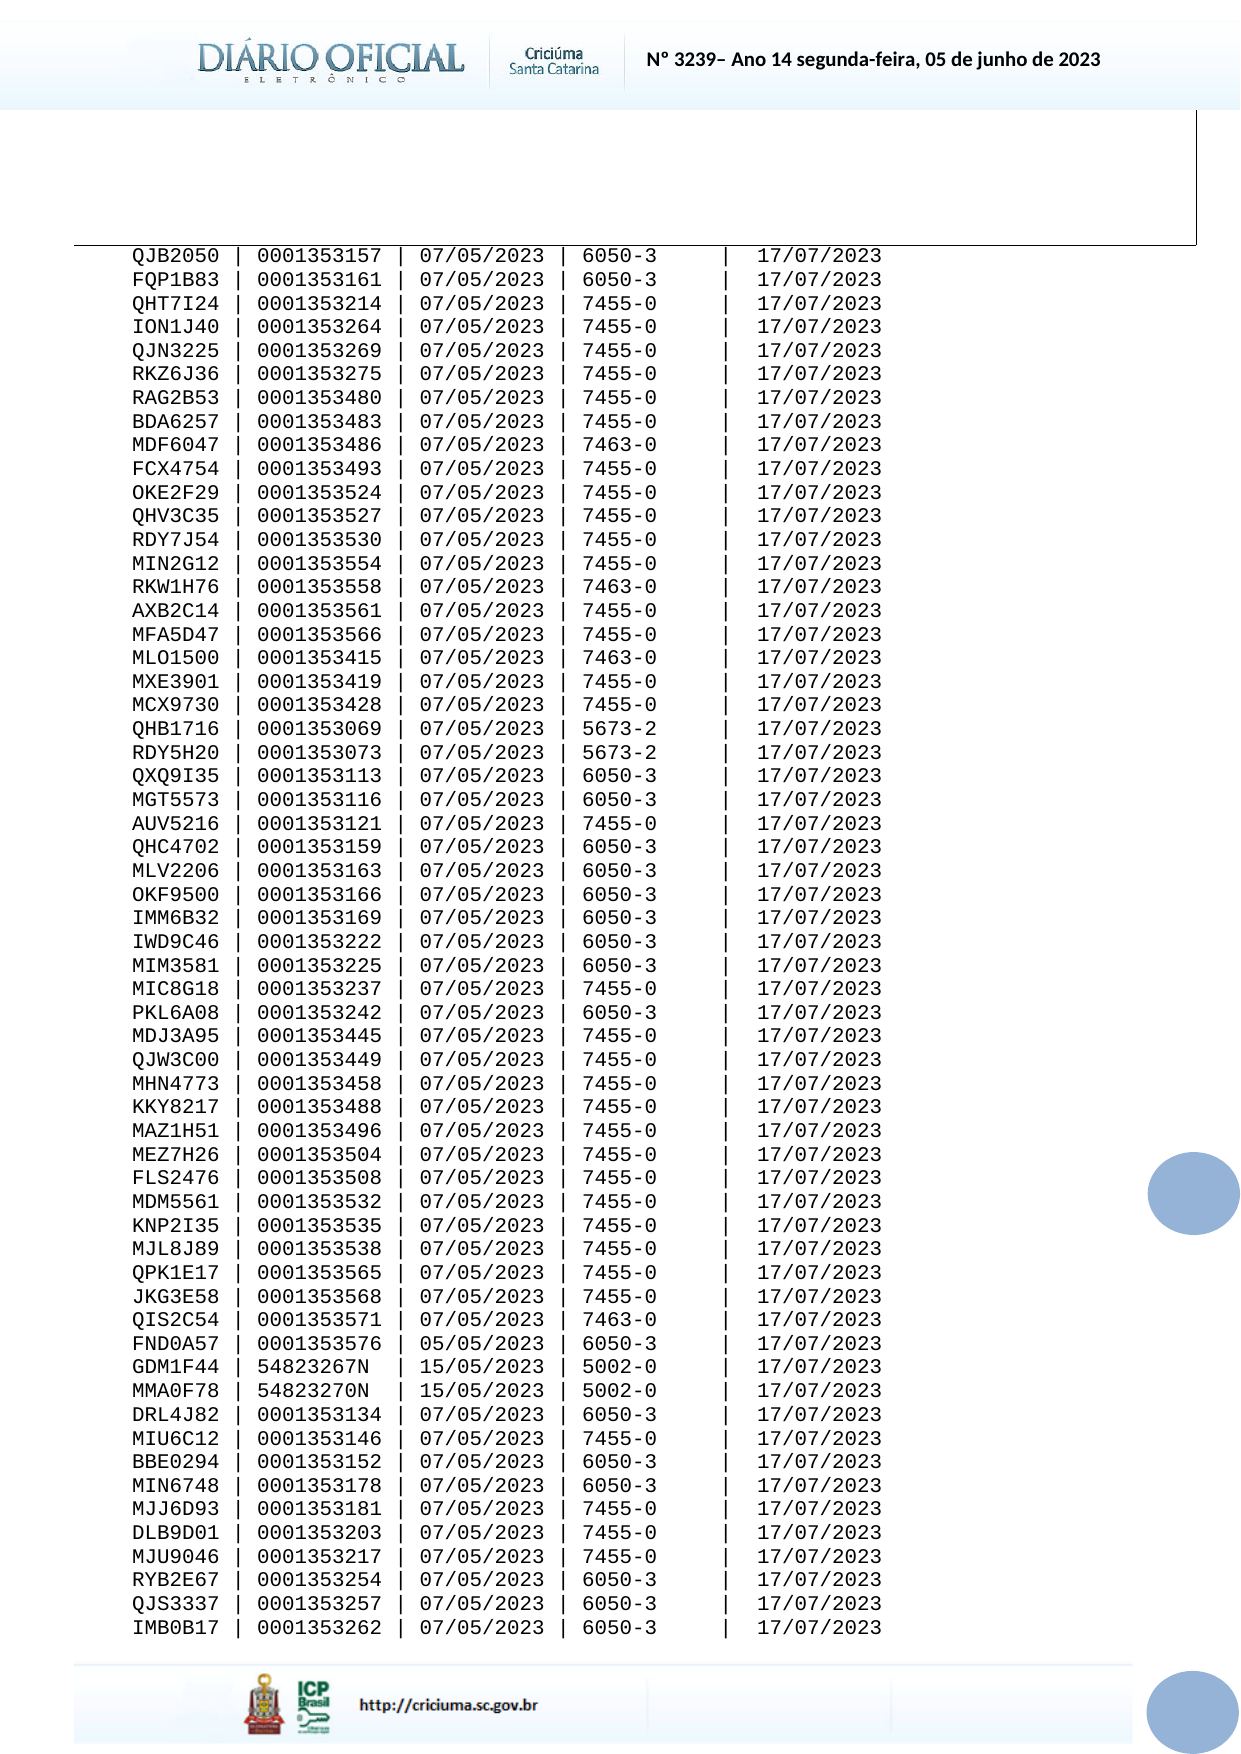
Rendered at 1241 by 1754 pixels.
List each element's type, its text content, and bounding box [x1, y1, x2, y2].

text MLV2206 | 0001353163 | 07/05/2023 | 6050-3 | 17/07/2023 [44, 860, 1196, 884]
text RDY7J54 | 0001353530 | 07/05/2023 | 7455-0 | 17/07/2023 [44, 529, 1196, 553]
text RDY5H20 | 0001353073 | 07/05/2023 | 5673-2 | 17/07/2023 [44, 742, 1196, 765]
text RKZ6J36 | 0001353275 | 07/05/2023 | 7455-0 | 17/07/2023 [44, 363, 1196, 387]
text MIU6C12 | 0001353146 | 07/05/2023 | 7455-0 | 17/07/2023 [44, 1427, 1196, 1451]
text QHC4702 | 0001353159 | 07/05/2023 | 6050-3 | 17/07/2023 [44, 836, 1196, 860]
text ION1J40 | 0001353264 | 07/05/2023 | 7455-0 | 17/07/2023 [44, 316, 1196, 340]
text IMB0B17 | 0001353262 | 07/05/2023 | 6050-3 | 17/07/2023 [44, 1617, 1196, 1640]
text MDJ3A95 | 0001353445 | 07/05/2023 | 7455-0 | 17/07/2023 [44, 1026, 1196, 1049]
text QJB2050 | 0001353157 | 07/05/2023 | 6050-3 | 17/07/2023 [44, 245, 1196, 269]
text MDF6047 | 0001353486 | 07/05/2023 | 7463-0 | 17/07/2023 [44, 434, 1196, 458]
text BDA6257 | 0001353483 | 07/05/2023 | 7455-0 | 17/07/2023 [44, 411, 1196, 434]
text QJW3C00 | 0001353449 | 07/05/2023 | 7455-0 | 17/07/2023 [44, 1049, 1196, 1073]
text DRL4J82 | 0001353134 | 07/05/2023 | 6050-3 | 17/07/2023 [44, 1404, 1196, 1427]
text MHN4773 | 0001353458 | 07/05/2023 | 7455-0 | 17/07/2023 [44, 1073, 1196, 1096]
text IMM6B32 | 0001353169 | 07/05/2023 | 6050-3 | 17/07/2023 [44, 907, 1196, 931]
text MLO1500 | 0001353415 | 07/05/2023 | 7463-0 | 17/07/2023 [44, 647, 1196, 671]
text OKE2F29 | 0001353524 | 07/05/2023 | 7455-0 | 17/07/2023 [44, 482, 1196, 505]
text IWD9C46 | 0001353222 | 07/05/2023 | 6050-3 | 17/07/2023 [44, 931, 1196, 954]
text QXQ9I35 | 0001353113 | 07/05/2023 | 6050-3 | 17/07/2023 [44, 765, 1196, 789]
text MMA0F78 | 54823270N | 15/05/2023 | 5002-0 | 17/07/2023 [44, 1380, 1196, 1404]
text MJL8J89 | 0001353538 | 07/05/2023 | 7455-0 | 17/07/2023 [44, 1238, 1196, 1262]
text MXE3901 | 0001353419 | 07/05/2023 | 7455-0 | 17/07/2023 [44, 671, 1196, 694]
text MCX9730 | 0001353428 | 07/05/2023 | 7455-0 | 17/07/2023 [44, 694, 1196, 718]
text MFA5D47 | 0001353566 | 07/05/2023 | 7455-0 | 17/07/2023 [44, 623, 1196, 647]
text DLB9D01 | 0001353203 | 07/05/2023 | 7455-0 | 17/07/2023 [44, 1522, 1196, 1546]
text MGT5573 | 0001353116 | 07/05/2023 | 6050-3 | 17/07/2023 [44, 789, 1196, 813]
text FCX4754 | 0001353493 | 07/05/2023 | 7455-0 | 17/07/2023 [44, 458, 1196, 482]
text MAZ1H51 | 0001353496 | 07/05/2023 | 7455-0 | 17/07/2023 [44, 1120, 1196, 1144]
text OKF9500 | 0001353166 | 07/05/2023 | 6050-3 | 17/07/2023 [44, 884, 1196, 907]
text BBE0294 | 0001353152 | 07/05/2023 | 6050-3 | 17/07/2023 [44, 1451, 1196, 1475]
text RYB2E67 | 0001353254 | 07/05/2023 | 6050-3 | 17/07/2023 [44, 1569, 1196, 1593]
text RAG2B53 | 0001353480 | 07/05/2023 | 7455-0 | 17/07/2023 [44, 387, 1196, 411]
text MEZ7H26 | 0001353504 | 07/05/2023 | 7455-0 | 17/07/2023 [44, 1144, 1196, 1167]
text FQP1B83 | 0001353161 | 07/05/2023 | 6050-3 | 17/07/2023 [44, 269, 1196, 292]
text RKW1H76 | 0001353558 | 07/05/2023 | 7463-0 | 17/07/2023 [44, 576, 1196, 600]
text AXB2C14 | 0001353561 | 07/05/2023 | 7455-0 | 17/07/2023 [44, 600, 1196, 623]
text JKG3E58 | 0001353568 | 07/05/2023 | 7455-0 | 17/07/2023 [44, 1286, 1196, 1309]
text MIC8G18 | 0001353237 | 07/05/2023 | 7455-0 | 17/07/2023 [44, 978, 1196, 1002]
text PKL6A08 | 0001353242 | 07/05/2023 | 6050-3 | 17/07/2023 [44, 1002, 1196, 1026]
text QJS3337 | 0001353257 | 07/05/2023 | 6050-3 | 17/07/2023 [44, 1593, 1196, 1617]
text AUV5216 | 0001353121 | 07/05/2023 | 7455-0 | 17/07/2023 [44, 813, 1196, 836]
text KKY8217 | 0001353488 | 07/05/2023 | 7455-0 | 17/07/2023 [44, 1096, 1196, 1120]
text MDM5561 | 0001353532 | 07/05/2023 | 7455-0 | 17/07/2023 [44, 1191, 1153, 1215]
text MIN6748 | 0001353178 | 07/05/2023 | 6050-3 | 17/07/2023 [44, 1475, 1196, 1498]
text MIN2G12 | 0001353554 | 07/05/2023 | 7455-0 | 17/07/2023 [44, 553, 1196, 576]
text GDM1F44 | 54823267N | 15/05/2023 | 5002-0 | 17/07/2023 [44, 1357, 1196, 1380]
text MJJ6D93 | 0001353181 | 07/05/2023 | 7455-0 | 17/07/2023 [44, 1498, 1196, 1522]
text FND0A57 | 0001353576 | 05/05/2023 | 6050-3 | 17/07/2023 [44, 1333, 1196, 1357]
text QJN3225 | 0001353269 | 07/05/2023 | 7455-0 | 17/07/2023 [44, 340, 1196, 363]
text QIS2C54 | 0001353571 | 07/05/2023 | 7463-0 | 17/07/2023 [44, 1309, 1196, 1333]
text QHT7I24 | 0001353214 | 07/05/2023 | 7455-0 | 17/07/2023 [44, 292, 1196, 316]
text FLS2476 | 0001353508 | 07/05/2023 | 7455-0 | 17/07/2023 [44, 1167, 1157, 1191]
text QHB1716 | 0001353069 | 07/05/2023 | 5673-2 | 17/07/2023 [44, 718, 1196, 742]
text QHV3C35 | 0001353527 | 07/05/2023 | 7455-0 | 17/07/2023 [44, 505, 1196, 529]
text MIM3581 | 0001353225 | 07/05/2023 | 6050-3 | 17/07/2023 [44, 954, 1196, 978]
text KNP2I35 | 0001353535 | 07/05/2023 | 7455-0 | 17/07/2023 [44, 1215, 1196, 1238]
text QPK1E17 | 0001353565 | 07/05/2023 | 7455-0 | 17/07/2023 [44, 1262, 1196, 1286]
text MJU9046 | 0001353217 | 07/05/2023 | 7455-0 | 17/07/2023 [44, 1546, 1196, 1569]
